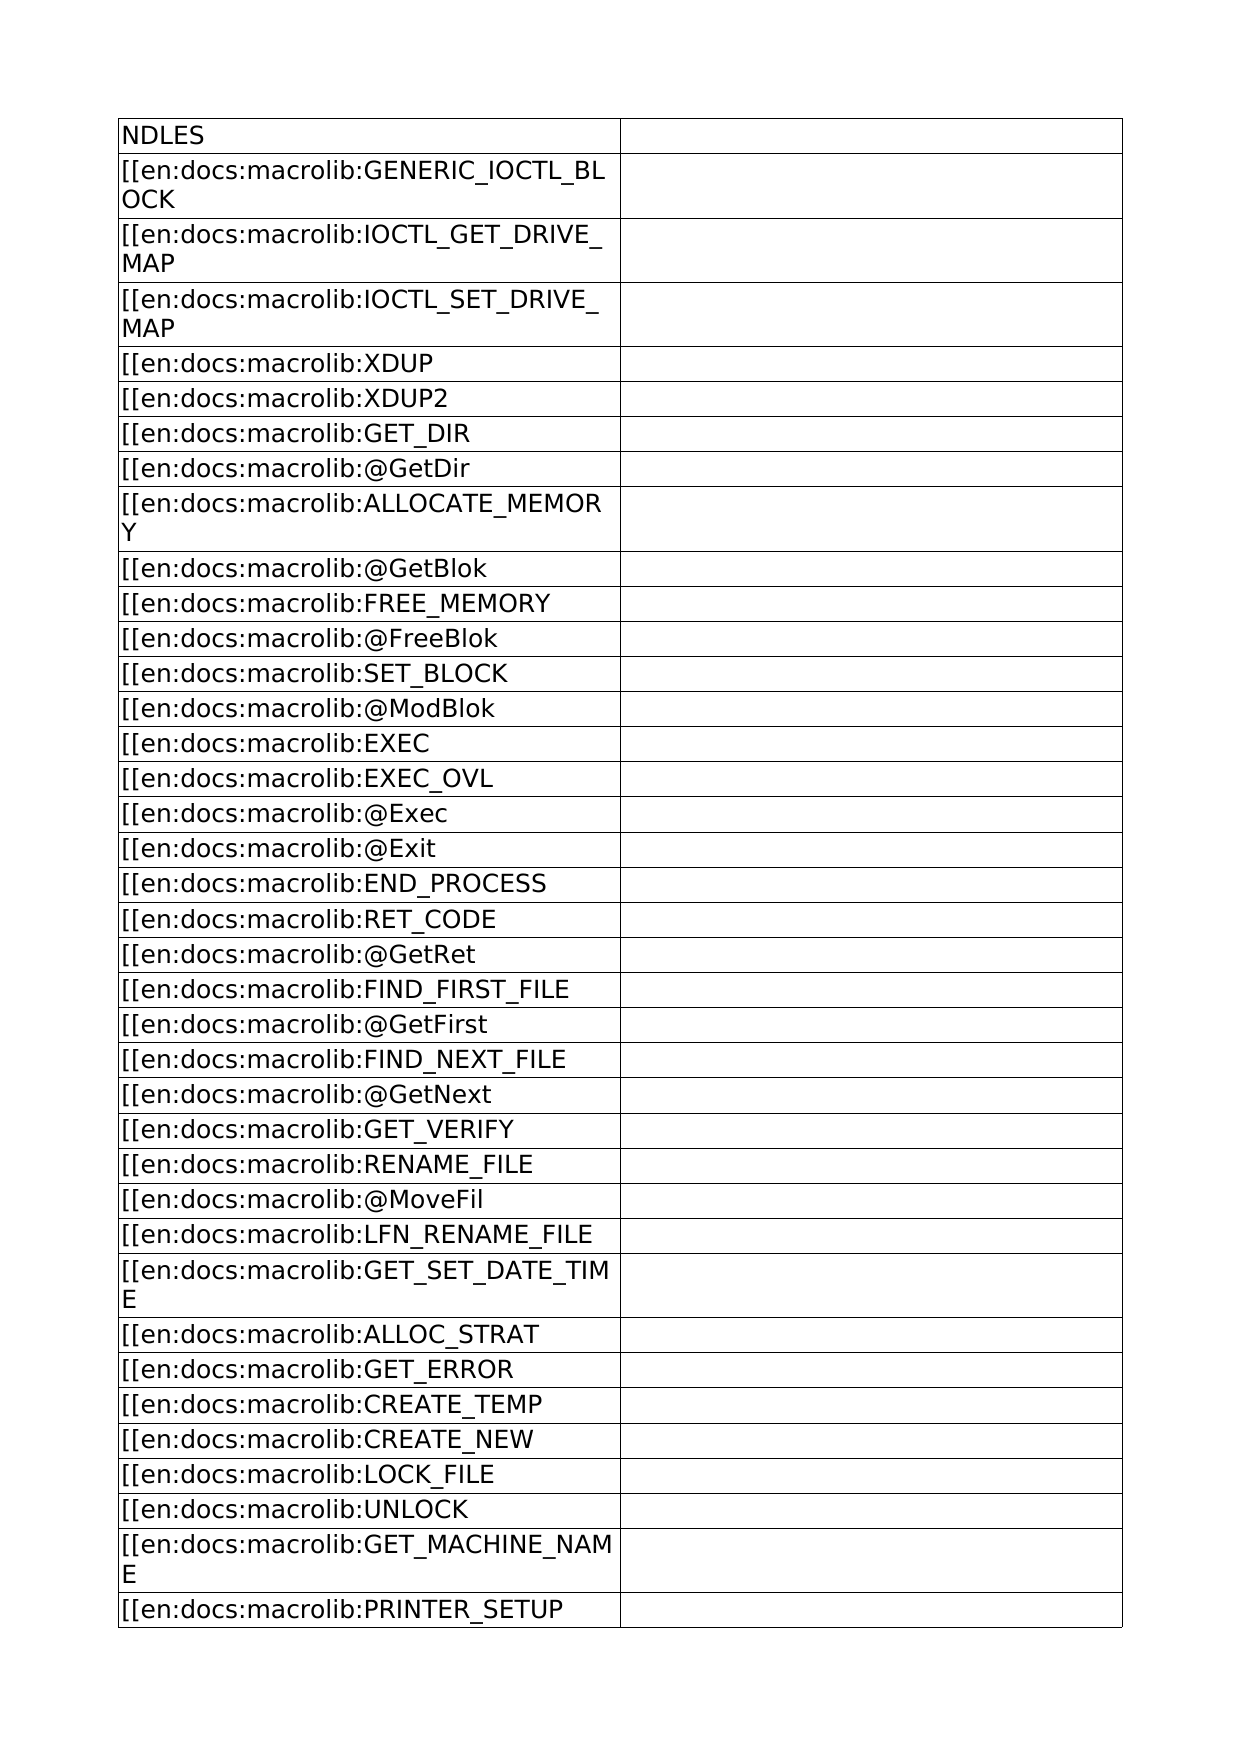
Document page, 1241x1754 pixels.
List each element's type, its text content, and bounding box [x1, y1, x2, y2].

table_cell [621, 1318, 1122, 1352]
table_cell [[en:docs:macrolib:EXEC_OVL [119, 762, 620, 796]
table_cell [[en:docs:macrolib:GENERIC_IOCTL_BLOCK [119, 154, 620, 217]
table_cell [621, 283, 1122, 346]
table_cell [621, 382, 1122, 416]
table_cell [621, 587, 1122, 621]
table_cell [621, 219, 1122, 282]
table_cell [[en:docs:macrolib:FIND_FIRST_FILE [119, 973, 620, 1007]
table_cell [621, 903, 1122, 937]
table_cell [621, 1494, 1122, 1528]
table_cell [[en:docs:macrolib:RET_CODE [119, 903, 620, 937]
table_cell [[en:docs:macrolib:LFN_RENAME_FILE [119, 1219, 620, 1253]
table_cell [[en:docs:macrolib:FIND_NEXT_FILE [119, 1043, 620, 1077]
table_cell [621, 973, 1122, 1007]
table_cell [[en:docs:macrolib:GET_DIR [119, 417, 620, 451]
table_cell [[en:docs:macrolib:EXEC [119, 727, 620, 761]
table_cell [[en:docs:macrolib:ALLOCATE_MEMORY [119, 487, 620, 551]
table_cell [621, 938, 1122, 972]
table_cell [621, 1529, 1122, 1592]
table_cell [[en:docs:macrolib:FREE_MEMORY [119, 587, 620, 621]
table_cell [[en:docs:macrolib:UNLOCK [119, 1494, 620, 1528]
table_cell [[en:docs:macrolib:RENAME_FILE [119, 1149, 620, 1183]
table_cell [[en:docs:macrolib:@MoveFil [119, 1184, 620, 1218]
table_cell [[en:docs:macrolib:XDUP2 [119, 382, 620, 416]
table_cell [621, 1353, 1122, 1387]
table_cell [[en:docs:macrolib:IOCTL_GET_DRIVE_MAP [119, 219, 620, 282]
table_cell [[en:docs:macrolib:@Exit [119, 833, 620, 867]
table_cell [621, 1184, 1122, 1218]
table_cell [[en:docs:macrolib:GET_VERIFY [119, 1114, 620, 1147]
table_cell [621, 622, 1122, 656]
table_cell [621, 727, 1122, 761]
table_cell [[en:docs:macrolib:@GetNext [119, 1078, 620, 1112]
table_cell [621, 1078, 1122, 1112]
table_cell [621, 868, 1122, 902]
table_cell [[en:docs:macrolib:PRINTER_SETUP [119, 1593, 620, 1627]
table_cell [621, 1424, 1122, 1457]
table_cell [621, 692, 1122, 726]
table_cell [621, 1388, 1122, 1422]
table_cell [621, 1459, 1122, 1493]
table_cell [621, 1008, 1122, 1042]
table_cell [[en:docs:macrolib:@GetRet [119, 938, 620, 972]
table_cell [[en:docs:macrolib:@GetFirst [119, 1008, 620, 1042]
table_cell [621, 347, 1122, 381]
table_cell [[en:docs:macrolib:SET_BLOCK [119, 657, 620, 691]
table_cell [[en:docs:macrolib:IOCTL_SET_DRIVE_MAP [119, 283, 620, 346]
table_cell [621, 762, 1122, 796]
table_cell [[en:docs:macrolib:GET_SET_DATE_TIME [119, 1254, 620, 1317]
table_cell NDLES [119, 119, 620, 153]
table_cell [621, 1149, 1122, 1183]
table_cell [621, 797, 1122, 832]
table_cell [621, 487, 1122, 551]
table_cell [621, 417, 1122, 451]
table_cell [[en:docs:macrolib:@FreeBlok [119, 622, 620, 656]
table_cell [621, 1219, 1122, 1253]
table_cell [[en:docs:macrolib:@GetDir [119, 452, 620, 486]
table_cell [[en:docs:macrolib:END_PROCESS [119, 868, 620, 902]
table_cell [[en:docs:macrolib:GET_MACHINE_NAME [119, 1529, 620, 1592]
table_cell [621, 154, 1122, 217]
table_cell [[en:docs:macrolib:CREATE_TEMP [119, 1388, 620, 1422]
table_cell [[en:docs:macrolib:GET_ERROR [119, 1353, 620, 1387]
table_cell [621, 452, 1122, 486]
table_cell [621, 119, 1122, 153]
table_cell [621, 1114, 1122, 1147]
table_cell [[en:docs:macrolib:ALLOC_STRAT [119, 1318, 620, 1352]
table_cell [621, 1593, 1122, 1627]
table_cell [[en:docs:macrolib:LOCK_FILE [119, 1459, 620, 1493]
table_cell [[en:docs:macrolib:XDUP [119, 347, 620, 381]
table_cell [[en:docs:macrolib:@Exec [119, 797, 620, 832]
table_cell [621, 1043, 1122, 1077]
table_cell [[en:docs:macrolib:@ModBlok [119, 692, 620, 726]
table_cell [621, 833, 1122, 867]
table_cell [621, 657, 1122, 691]
table_cell [[en:docs:macrolib:CREATE_NEW [119, 1424, 620, 1457]
table_cell [[en:docs:macrolib:@GetBlok [119, 552, 620, 586]
table_cell [621, 552, 1122, 586]
table_cell [621, 1254, 1122, 1317]
